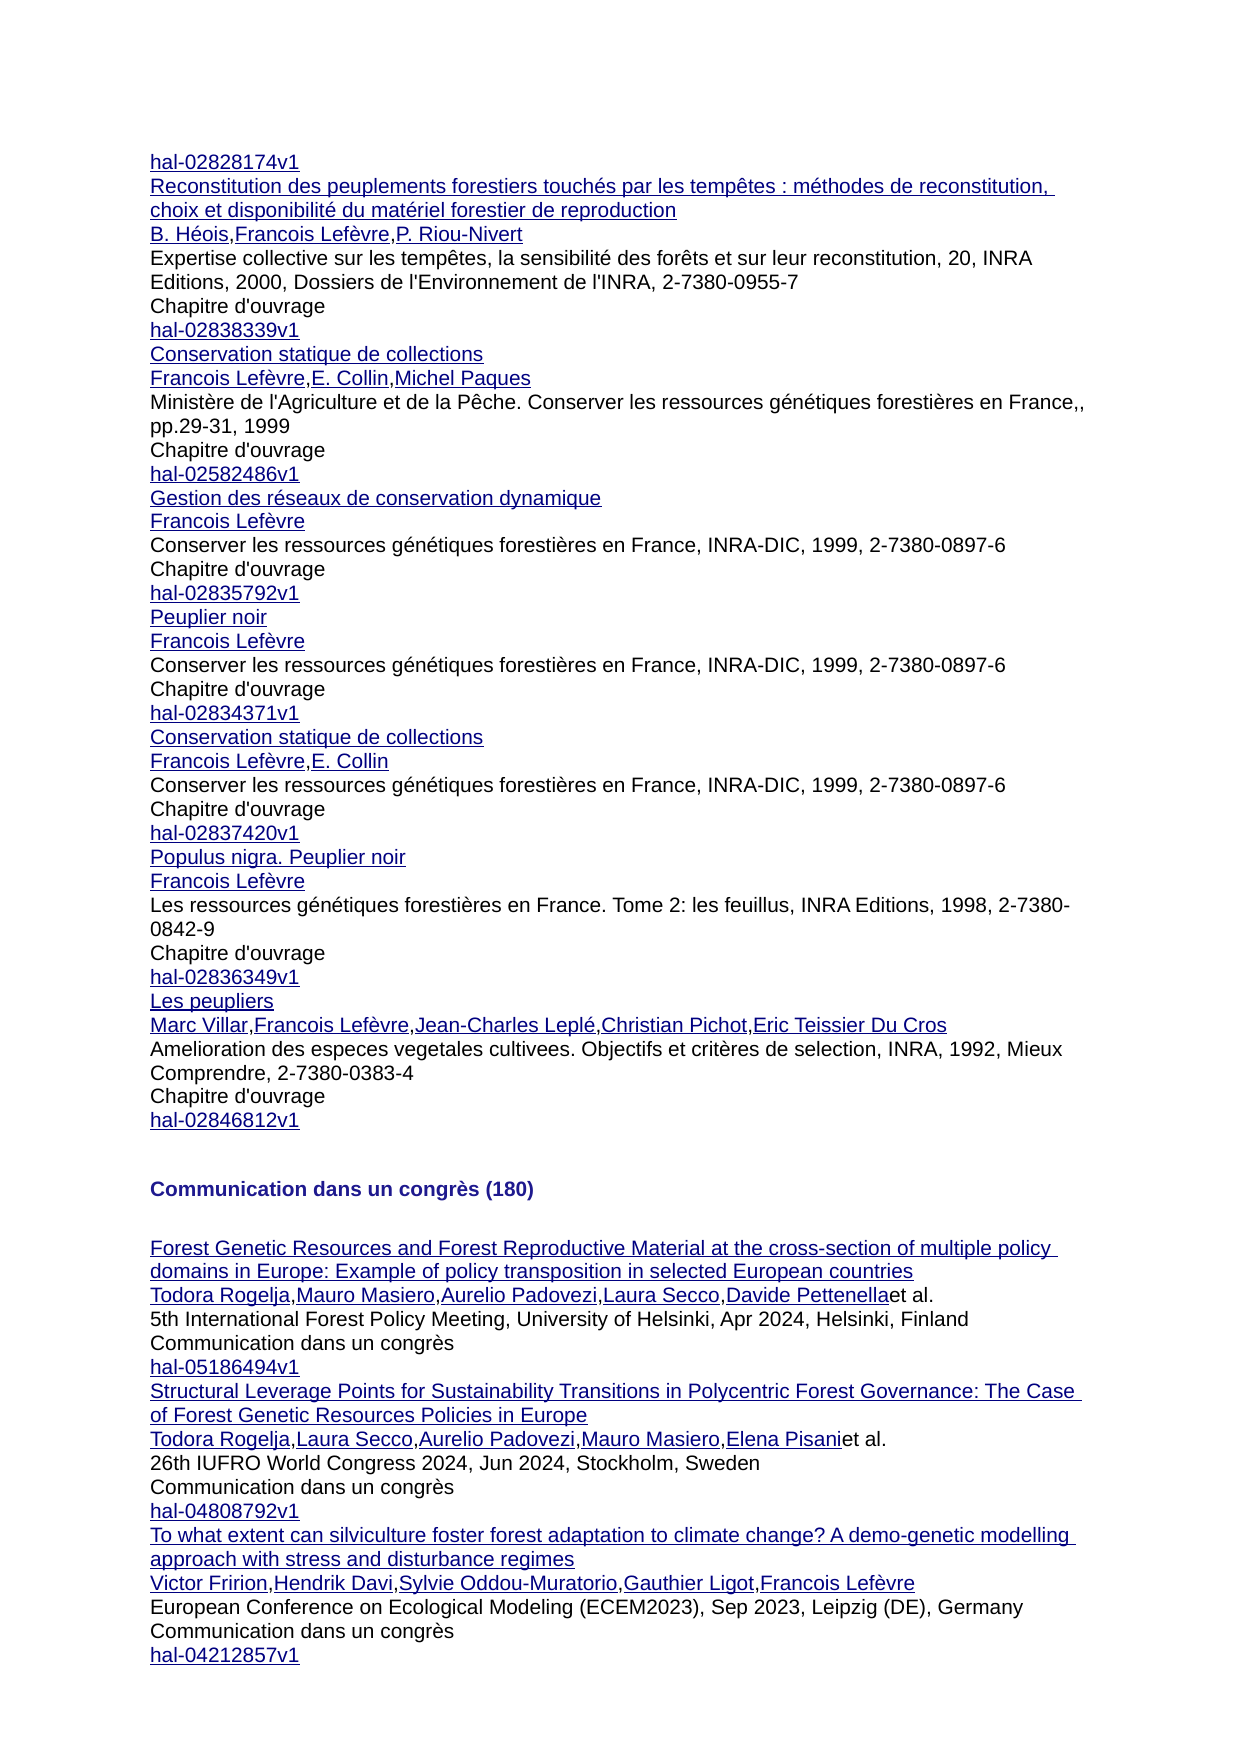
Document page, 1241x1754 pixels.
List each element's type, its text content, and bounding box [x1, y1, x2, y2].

table_cell Conservation statique de collections Francois Lefèvre,E. Collin Conserver les ressources génétiques forestières en France, INRA-DIC, 1999, 2-7380-0897-6 Chapitre d'ouvrage hal-02837420v1 [150, 725, 1090, 845]
table_cell Peuplier noir Francois Lefèvre Conserver les ressources génétiques forestières en France, INRA-DIC, 1999, 2-7380-0897-6 Chapitre d'ouvrage hal-02834371v1 [150, 605, 1090, 725]
table_cell To what extent can silviculture foster forest adaptation to climate change? A demo-genetic modelling approach with stress and disturbance regimes Victor Fririon,Hendrik Davi,Sylvie Oddou-Muratorio,Gauthier Ligot,Francois Lefèvre European Conference on Ecological Modeling (ECEM2023), Sep 2023, Leipzig (DE), Germany Communication dans un congrès hal-04212857v1 [150, 1523, 1090, 1667]
table_cell Structural Leverage Points for Sustainability Transitions in Polycentric Forest Governance: The Case of Forest Genetic Resources Policies in Europe Todora Rogelja,Laura Secco,Aurelio Padovezi,Mauro Masiero,Elena Pisaniet al. 26th IUFRO World Congress 2024, Jun 2024, Stockholm, Sweden Communication dans un congrès hal-04808792v1 [150, 1379, 1090, 1523]
table_cell hal-02828174v1 [150, 150, 1090, 174]
table_cell Gestion des réseaux de conservation dynamique Francois Lefèvre Conserver les ressources génétiques forestières en France, INRA-DIC, 1999, 2-7380-0897-6 Chapitre d'ouvrage hal-02835792v1 [150, 485, 1090, 605]
table_cell Reconstitution des peuplements forestiers touchés par les tempêtes : méthodes de reconstitution, choix et disponibilité du matériel forestier de reproduction B. Héois,Francois Lefèvre,P. Riou-Nivert Expertise collective sur les tempêtes, la sensibilité des forêts et sur leur reconstitution, 20, INRA Editions, 2000, Dossiers de l'Environnement de l'INRA, 2-7380-0955-7 Chapitre d'ouvrage hal-02838339v1 [150, 174, 1090, 342]
table_header Forest Genetic Resources and Forest Reproductive Material at the cross-section of multiple policy domains in Europe: Example of policy transposition in selected European countries Todora Rogelja,Mauro Masiero,Aurelio Padovezi,Laura Secco,Davide Pettenellaet al. 5th International Forest Policy Meeting, University of Helsinki, Apr 2024, Helsinki, Finland Communication dans un congrès hal-05186494v1 [150, 1235, 1090, 1379]
table_cell Les peupliers Marc Villar,Francois Lefèvre,Jean-Charles Leplé,Christian Pichot,Eric Teissier Du Cros Amelioration des especes vegetales cultivees. Objectifs et critères de selection, INRA, 1992, Mieux Comprendre, 2-7380-0383-4 Chapitre d'ouvrage hal-02846812v1 [150, 989, 1090, 1132]
table_cell Conservation statique de collections Francois Lefèvre,E. Collin,Michel Paques Ministère de l'Agriculture et de la Pêche. Conserver les ressources génétiques forestières en France,, pp.29-31, 1999 Chapitre d'ouvrage hal-02582486v1 [150, 342, 1090, 485]
subtitle Communication dans un congrès (180) [150, 1177, 1090, 1201]
table_cell Populus nigra. Peuplier noir Francois Lefèvre Les ressources génétiques forestières en France. Tome 2: les feuillus, INRA Editions, 1998, 2-7380-0842-9 Chapitre d'ouvrage hal-02836349v1 [150, 845, 1090, 988]
